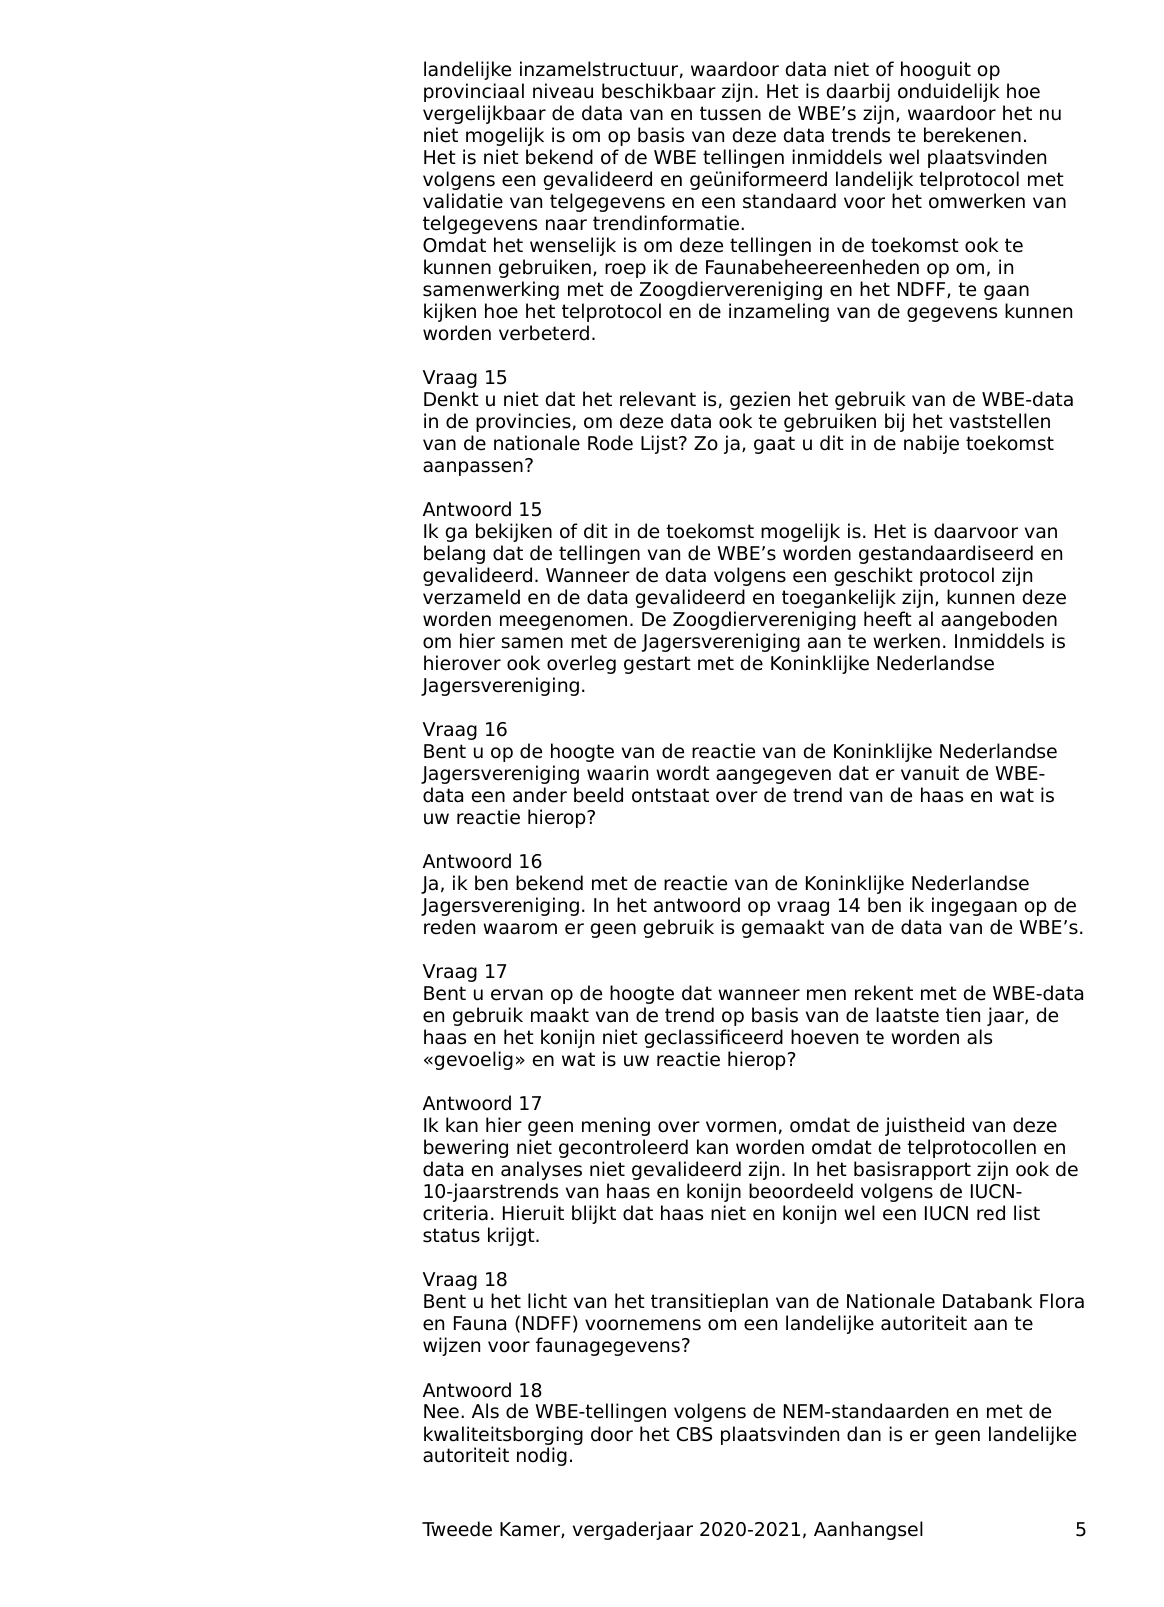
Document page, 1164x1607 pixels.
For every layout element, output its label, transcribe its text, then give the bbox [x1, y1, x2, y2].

text Vraag 15 [422, 367, 1087, 389]
text Antwoord 18 [422, 1379, 1087, 1401]
text Antwoord 15 [422, 499, 1087, 521]
text Vraag 17 [422, 961, 1087, 983]
text Vraag 16 [422, 719, 1087, 741]
text Antwoord 17 [422, 1093, 1087, 1115]
text Antwoord 16 [422, 851, 1087, 873]
text Bent u het licht van het transitieplan van de Nationale Databank Flora en Fauna (NDFF) voornemens om een landelijke autoriteit aan te wijzen voor faunagegevens? [422, 1291, 1087, 1357]
text Ja, ik ben bekend met de reactie van de Koninklijke Nederlandse Jagersvereniging. In het antwoord op vraag 14 ben ik ingegaan op de reden waarom er geen gebruik is gemaakt van de data van de WBE’s. [422, 873, 1087, 939]
text Omdat het wenselijk is om deze tellingen in de toekomst ook te kunnen gebruiken, roep ik de Faunabeheereenheden op om, in samenwerking met de Zoogdiervereniging en het NDFF, te gaan kijken hoe het telprotocol en de inzameling van de gegevens kunnen worden verbeterd. [422, 235, 1087, 345]
text Nee. Als de WBE-tellingen volgens de NEM-standaarden en met de kwaliteitsborging door het CBS plaatsvinden dan is er geen landelijke autoriteit nodig. [422, 1401, 1087, 1467]
text Vraag 18 [422, 1269, 1087, 1291]
text Denkt u niet dat het relevant is, gezien het gebruik van de WBE-data in de provincies, om deze data ook te gebruiken bij het vaststellen van de nationale Rode Lijst? Zo ja, gaat u dit in de nabije toekomst aanpassen? [422, 389, 1087, 477]
text landelijke inzamelstructuur, waardoor data niet of hooguit op provinciaal niveau beschikbaar zijn. Het is daarbij onduidelijk hoe vergelijkbaar de data van en tussen de WBE’s zijn, waardoor het nu niet mogelijk is om op basis van deze data trends te berekenen. [422, 59, 1087, 147]
text Ik kan hier geen mening over vormen, omdat de juistheid van deze bewering niet gecontroleerd kan worden omdat de telprotocollen en data en analyses niet gevalideerd zijn. In het basisrapport zijn ook de 10-jaarstrends van haas en konijn beoordeeld volgens de IUCN-criteria. Hieruit blijkt dat haas niet en konijn wel een IUCN red list status krijgt. [422, 1115, 1087, 1247]
text Bent u op de hoogte van de reactie van de Koninklijke Nederlandse Jagersvereniging waarin wordt aangegeven dat er vanuit de WBE-data een ander beeld ontstaat over de trend van de haas en wat is uw reactie hierop? [422, 741, 1087, 829]
text Het is niet bekend of de WBE tellingen inmiddels wel plaatsvinden volgens een gevalideerd en geüniformeerd landelijk telprotocol met validatie van telgegevens en een standaard voor het omwerken van telgegevens naar trendinformatie. [422, 147, 1087, 235]
text Bent u ervan op de hoogte dat wanneer men rekent met de WBE-data en gebruik maakt van de trend op basis van de laatste tien jaar, de haas en het konijn niet geclassificeerd hoeven te worden als «gevoelig» en wat is uw reactie hierop? [422, 983, 1087, 1071]
text Ik ga bekijken of dit in de toekomst mogelijk is. Het is daarvoor van belang dat de tellingen van de WBE’s worden gestandaardiseerd en gevalideerd. Wanneer de data volgens een geschikt protocol zijn verzameld en de data gevalideerd en toegankelijk zijn, kunnen deze worden meegenomen. De Zoogdiervereniging heeft al aangeboden om hier samen met de Jagersvereniging aan te werken. Inmiddels is hierover ook overleg gestart met de Koninklijke Nederlandse Jagersvereniging. [422, 521, 1087, 697]
